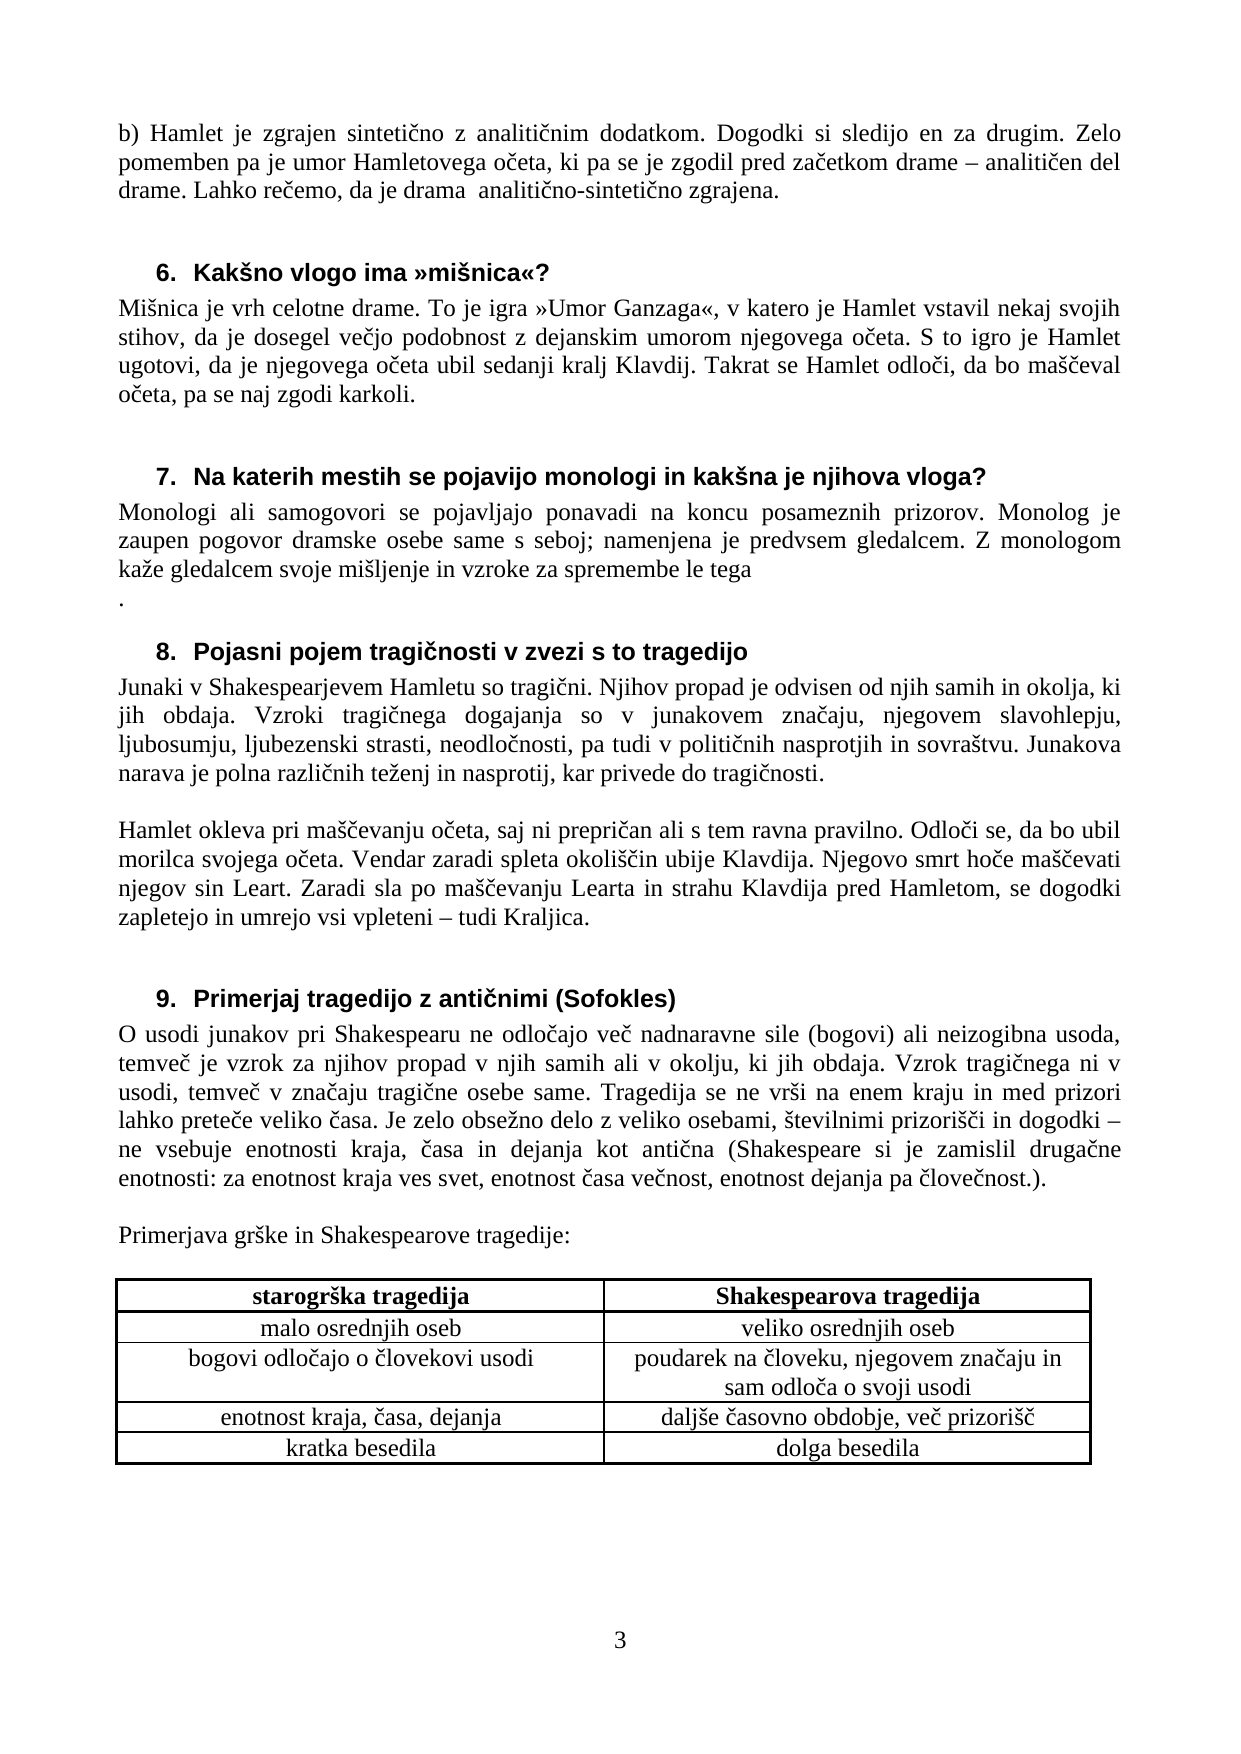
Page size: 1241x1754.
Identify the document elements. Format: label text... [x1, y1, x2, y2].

table_cell daljše časovno obdobje, več prizorišč [605, 1403, 1089, 1431]
text Hamlet okleva pri maščevanju očeta, saj ni prepričan ali s tem ravna pravilno. Odloči se, da bo ubil morilca svojega očeta. Vendar zaradi spleta okoliščin ubije Klavdija. Njegovo smrt hoče maščevati njegov sin Leart. Zaradi sla po maščevanju Learta in strahu Klavdija pred Hamletom, se dogodki zapletejo in umrejo vsi vpleteni – tudi Kraljica. [118, 816, 1122, 931]
text . [118, 583, 1122, 612]
text Monologi ali samogovori se pojavljajo ponavadi na koncu posameznih prizorov. Monolog je zaupen pogovor dramske osebe same s seboj; namenjena je predvsem gledalcem. Z monologom kaže gledalcem svoje mišljenje in vzroke za spremembe le tega [118, 497, 1122, 583]
table_header starogrška tragedija [118, 1281, 603, 1310]
subtitle Na katerih mestih se pojavijo monologi in kakšna je njihova vloga? [156, 462, 1122, 491]
text Mišnica je vrh celotne drame. To je igra »Umor Ganzaga«, v katero je Hamlet vstavil nekaj svojih stihov, da je dosegel večjo podobnost z dejanskim umorom njegovega očeta. S to igro je Hamlet ugotovi, da je njegovega očeta ubil sedanji kralj Klavdij. Takrat se Hamlet odloči, da bo maščeval očeta, pa se naj zgodi karkoli. [118, 293, 1122, 408]
text O usodi junakov pri Shakespearu ne odločajo več nadnaravne sile (bogovi) ali neizogibna usoda, temveč je vzrok za njihov propad v njih samih ali v okolju, ki jih obdaja. Vzrok tragičnega ni v usodi, temveč v značaju tragične osebe same. Tragedija se ne vrši na enem kraju in med prizori lahko preteče veliko časa. Je zelo obsežno delo z veliko osebami, številnimi prizorišči in dogodki – ne vsebuje enotnosti kraja, časa in dejanja kot antična (Shakespeare si je zamislil drugačne enotnosti: za enotnost kraja ves svet, enotnost časa večnost, enotnost dejanja pa človečnost.). [118, 1019, 1122, 1192]
table_cell malo osrednjih oseb [118, 1313, 603, 1342]
table_cell veliko osrednjih oseb [605, 1313, 1089, 1342]
table_cell kratka besedila [118, 1433, 603, 1462]
subtitle Pojasni pojem tragičnosti v zvezi s to tragedijo [156, 637, 1122, 666]
subtitle Primerjaj tragedijo z antičnimi (Sofokles) [156, 984, 1122, 1013]
table_header Shakespearova tragedija [605, 1281, 1089, 1310]
table_cell enotnost kraja, časa, dejanja [118, 1403, 603, 1431]
table_cell dolga besedila [605, 1433, 1089, 1462]
text Primerjava grške in Shakespearove tragedije: [118, 1221, 1122, 1249]
table_cell poudarek na človeku, njegovem značaju in sam odloča o svoji usodi [605, 1343, 1089, 1401]
subtitle Kakšno vlogo ima »mišnica«? [156, 258, 1122, 287]
text b) Hamlet je zgrajen sintetično z analitičnim dodatkom. Dogodki si sledijo en za drugim. Zelo pomemben pa je umor Hamletovega očeta, ki pa se je zgodil pred začetkom drame – analitičen del drame. Lahko rečemo, da je drama analitično-sintetično zgrajena. [118, 118, 1122, 204]
table_cell bogovi odločajo o človekovi usodi [118, 1343, 603, 1401]
text Junaki v Shakespearjevem Hamletu so tragični. Njihov propad je odvisen od njih samih in okolja, ki jih obdaja. Vzroki tragičnega dogajanja so v junakovem značaju, njegovem slavohlepju, ljubosumju, ljubezenski strasti, neodločnosti, pa tudi v političnih nasprotjih in sovraštvu. Junakova narava je polna različnih teženj in nasprotij, kar privede do tragičnosti. [118, 672, 1122, 787]
